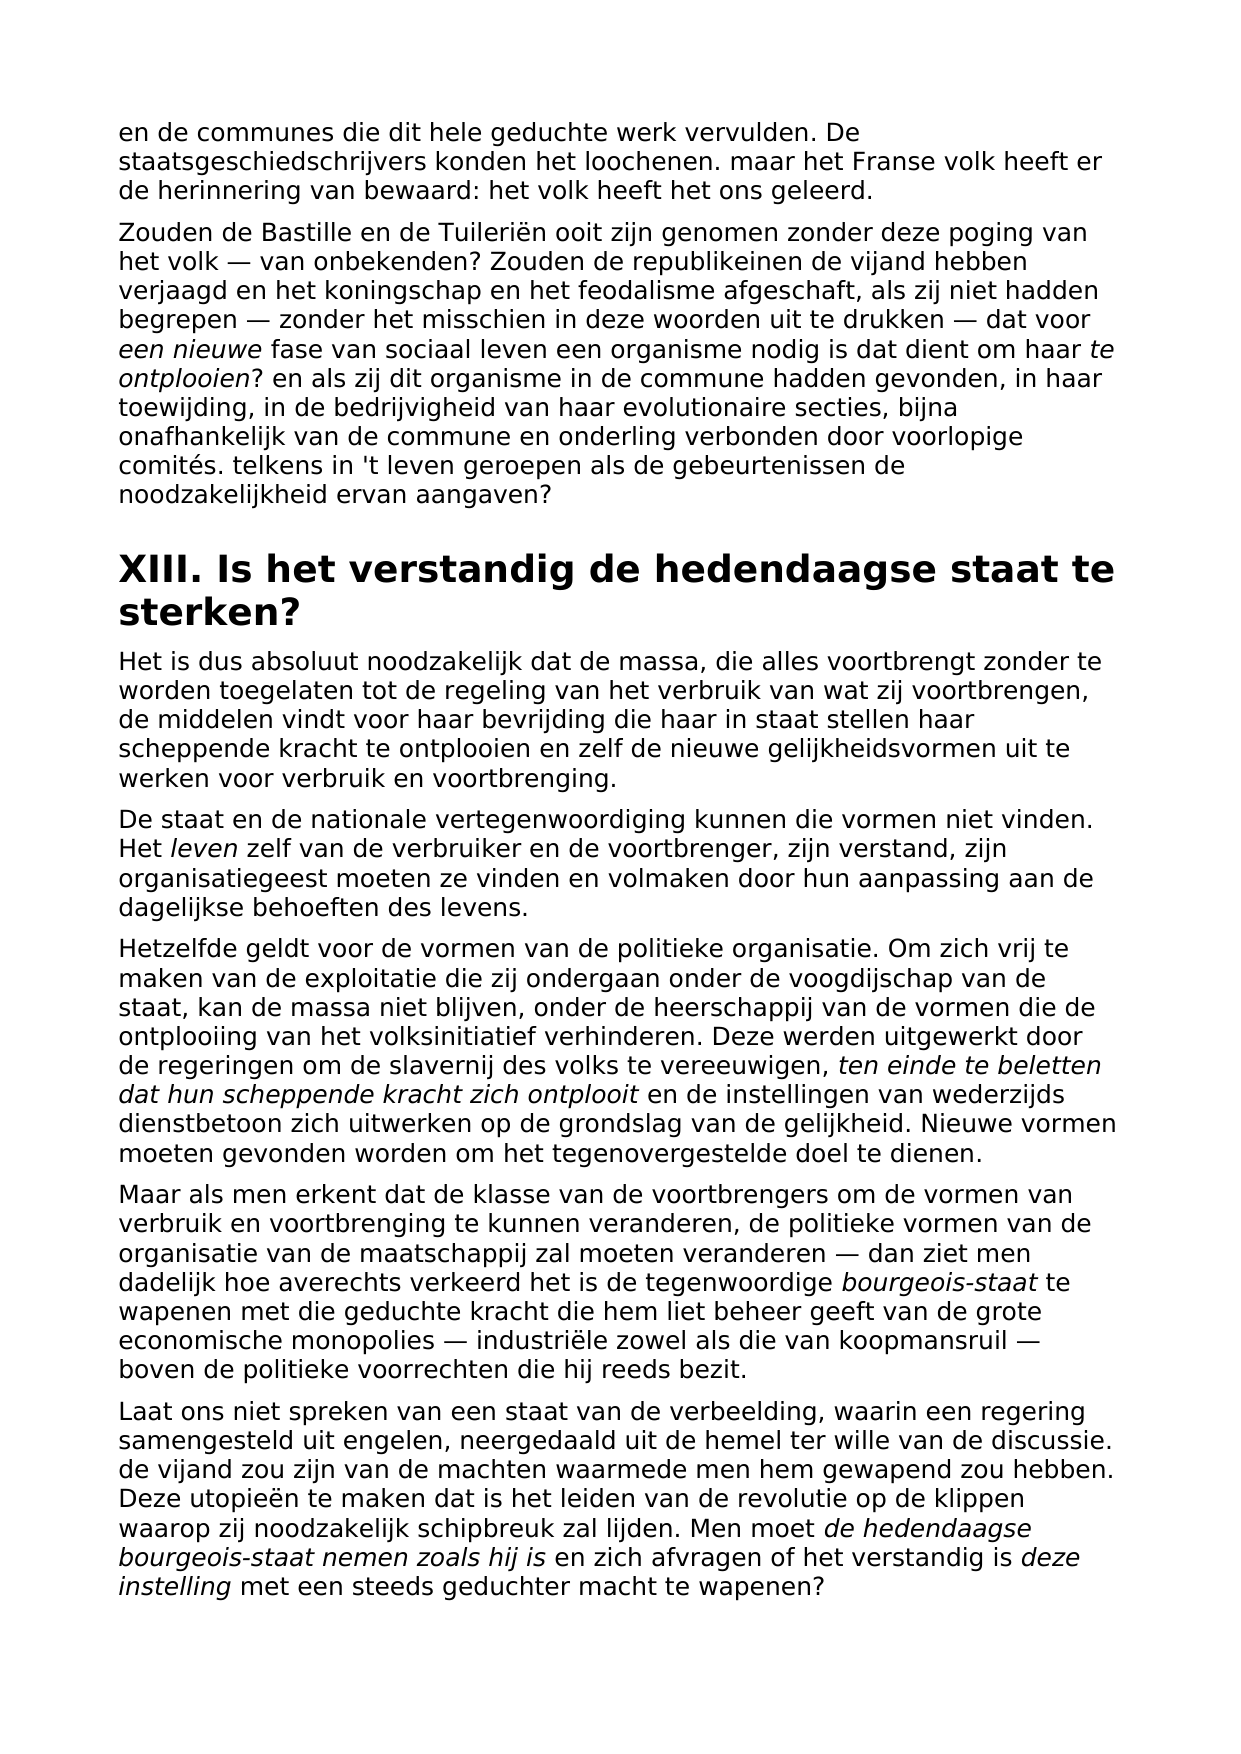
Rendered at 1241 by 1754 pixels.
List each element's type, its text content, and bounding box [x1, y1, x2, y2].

text De staat en de nationale vertegenwoordiging kunnen die vormen niet vinden. Het leven zelf van de verbruiker en de voortbrenger, zijn verstand, zijn organisatiegeest moeten ze vinden en volmaken door hun aanpassing aan de dagelijkse behoeften des levens. [118, 805, 1122, 922]
text Zouden de Bastille en de Tuileriën ooit zijn genomen zonder deze poging van het volk — van onbekenden? Zouden de republikeinen de vijand hebben verjaagd en het koningschap en het feodalisme afgeschaft, als zij niet hadden begrepen — zonder het misschien in deze woorden uit te drukken — dat voor een nieuwe fase van sociaal leven een organisme nodig is dat dient om haar te ontplooien? en als zij dit organisme in de commune hadden gevonden, in haar toewijding, in de bedrijvigheid van haar evolutionaire secties, bijna onafhankelijk van de commune en onderling verbonden door voorlopige comités. telkens in 't leven geroepen als de gebeurtenissen de noodzakelijkheid ervan aangaven? [118, 218, 1122, 510]
text Laat ons niet spreken van een staat van de verbeelding, waarin een regering samengesteld uit engelen, neergedaald uit de hemel ter wille van de discussie. de vijand zou zijn van de machten waarmede men hem gewapend zou hebben. Deze utopieën te maken dat is het leiden van de revolutie op de klippen waarop zij noodzakelijk schipbreuk zal lijden. Men moet de hedendaagse bourgeois-staat nemen zoals hij is en zich afvragen of het verstandig is deze instelling met een steeds geduchter macht te wapenen? [118, 1397, 1122, 1601]
text Hetzelfde geldt voor de vormen van de politieke organisatie. Om zich vrij te maken van de exploitatie die zij ondergaan onder de voogdijschap van de staat, kan de massa niet blijven, onder de heerschappij van de vormen die de ontplooiing van het volksinitiatief verhinderen. Deze werden uitgewerkt door de regeringen om de slavernij des volks te vereeuwigen, ten einde te beletten dat hun scheppende kracht zich ontplooit en de instellingen van wederzijds dienstbetoon zich uitwerken op de grondslag van de gelijkheid. Nieuwe vormen moeten gevonden worden om het tegenovergestelde doel te dienen. [118, 934, 1122, 1168]
text Het is dus absoluut noodzakelijk dat de massa, die alles voortbrengt zonder te worden toegelaten tot de regeling van het verbruik van wat zij voortbrengen, de middelen vindt voor haar bevrijding die haar in staat stellen haar scheppende kracht te ontplooien en zelf de nieuwe gelijkheidsvormen uit te werken voor verbruik en voortbrenging. [118, 647, 1122, 793]
text en de communes die dit hele geduchte werk vervulden. De staatsgeschiedschrijvers konden het loochenen. maar het Franse volk heeft er de herinnering van bewaard: het volk heeft het ons geleerd. [118, 118, 1122, 206]
text Maar als men erkent dat de klasse van de voortbrengers om de vormen van verbruik en voortbrenging te kunnen veranderen, de politieke vormen van de organisatie van de maatschappij zal moeten veranderen — dan ziet men dadelijk hoe averechts verkeerd het is de tegenwoordige bourgeois-staat te wapenen met die geduchte kracht die hem liet beheer geeft van de grote economische monopolies — industriële zowel als die van koopmansruil — boven de politieke voorrechten die hij reeds bezit. [118, 1180, 1122, 1384]
subtitle XIII. Is het verstandig de hedendaagse staat te sterken? [118, 547, 1122, 634]
